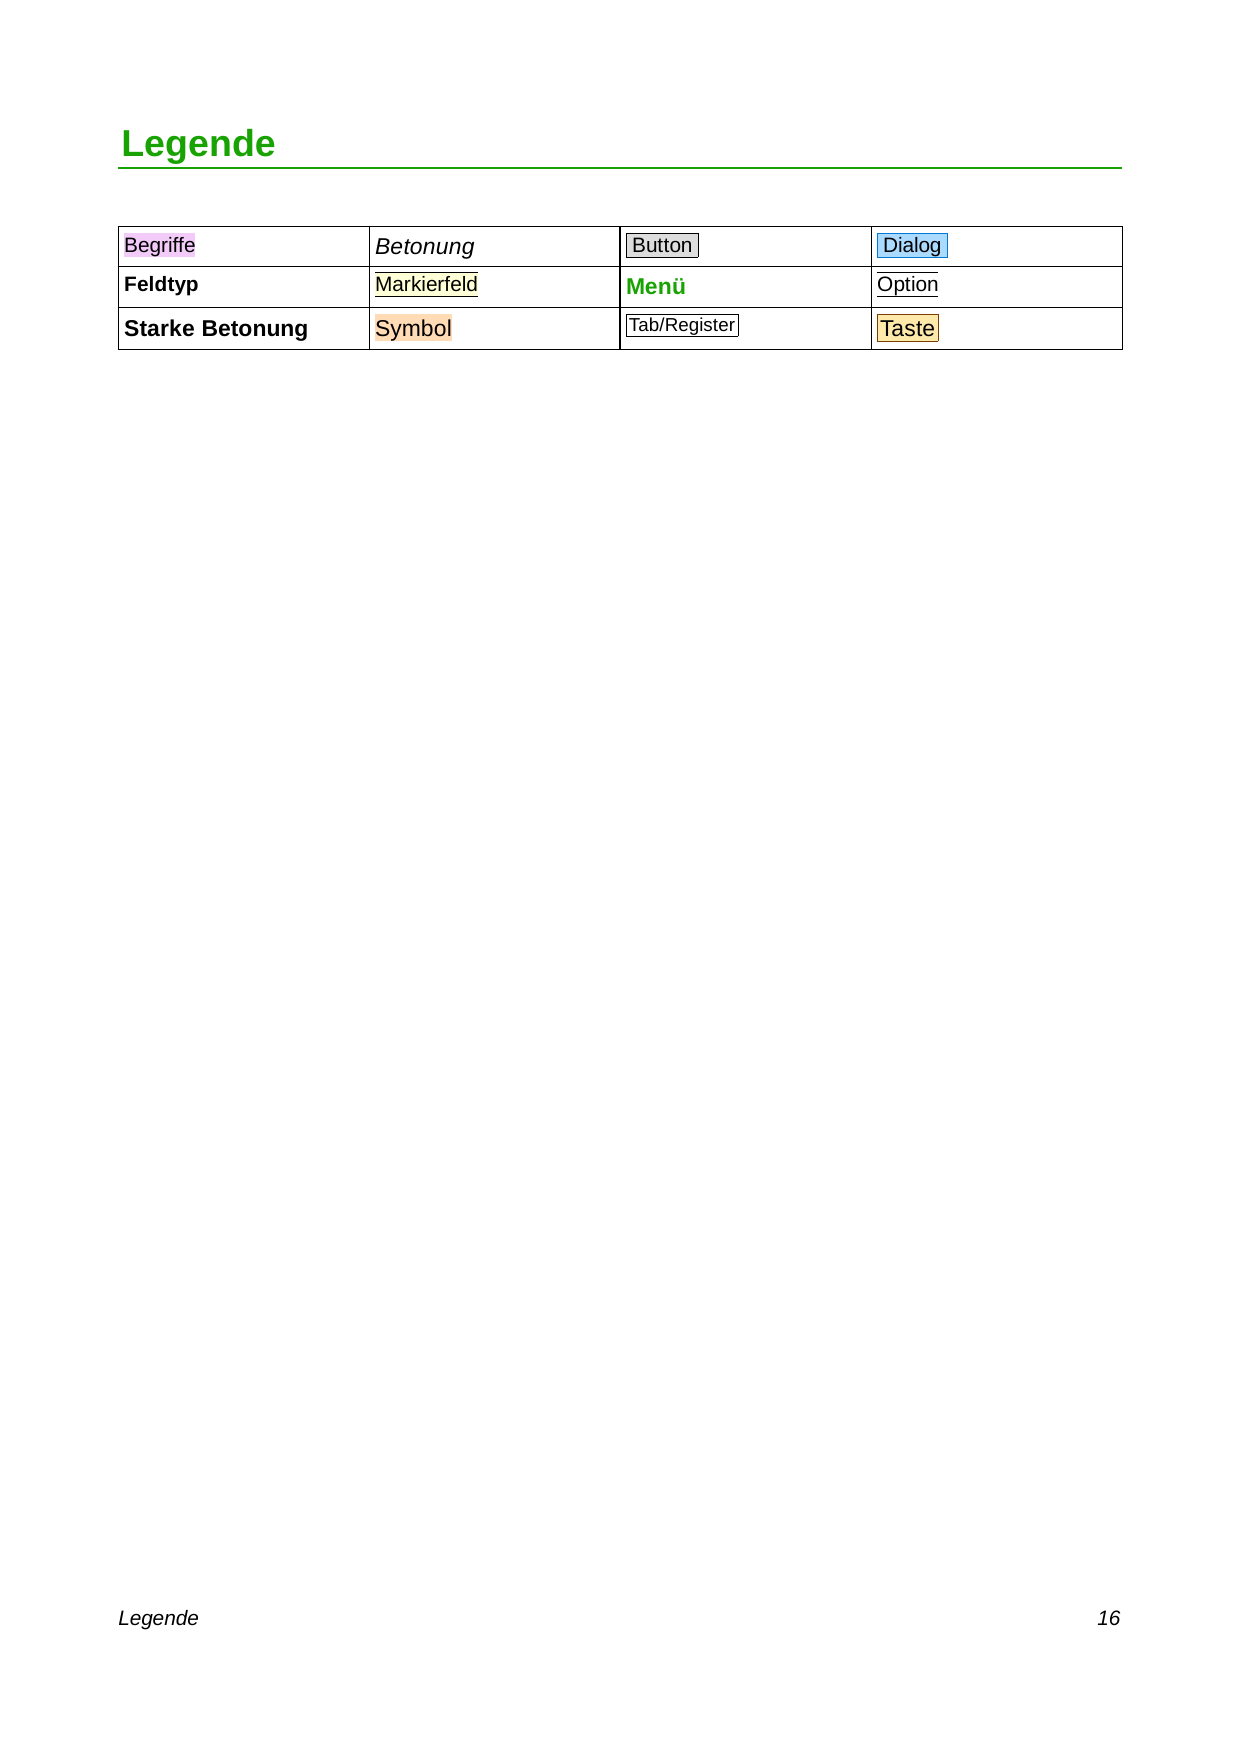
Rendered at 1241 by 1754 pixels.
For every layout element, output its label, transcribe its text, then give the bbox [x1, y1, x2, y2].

table_cell Starke Betonung [119, 308, 369, 349]
subtitle Legende [118, 118, 1122, 167]
table_cell Tab/Register [621, 308, 871, 349]
table_cell Option [872, 267, 1122, 307]
table_header Betonung [370, 227, 619, 266]
table_cell Markierfeld [370, 267, 619, 307]
table_header Button [621, 227, 871, 266]
table_cell Menü [621, 267, 871, 307]
table_cell Symbol [370, 308, 619, 349]
table_header Begriffe [119, 227, 369, 266]
table_cell Feldtyp [119, 267, 369, 307]
table_cell Taste [872, 308, 1122, 349]
table_header Dialog [872, 227, 1122, 266]
